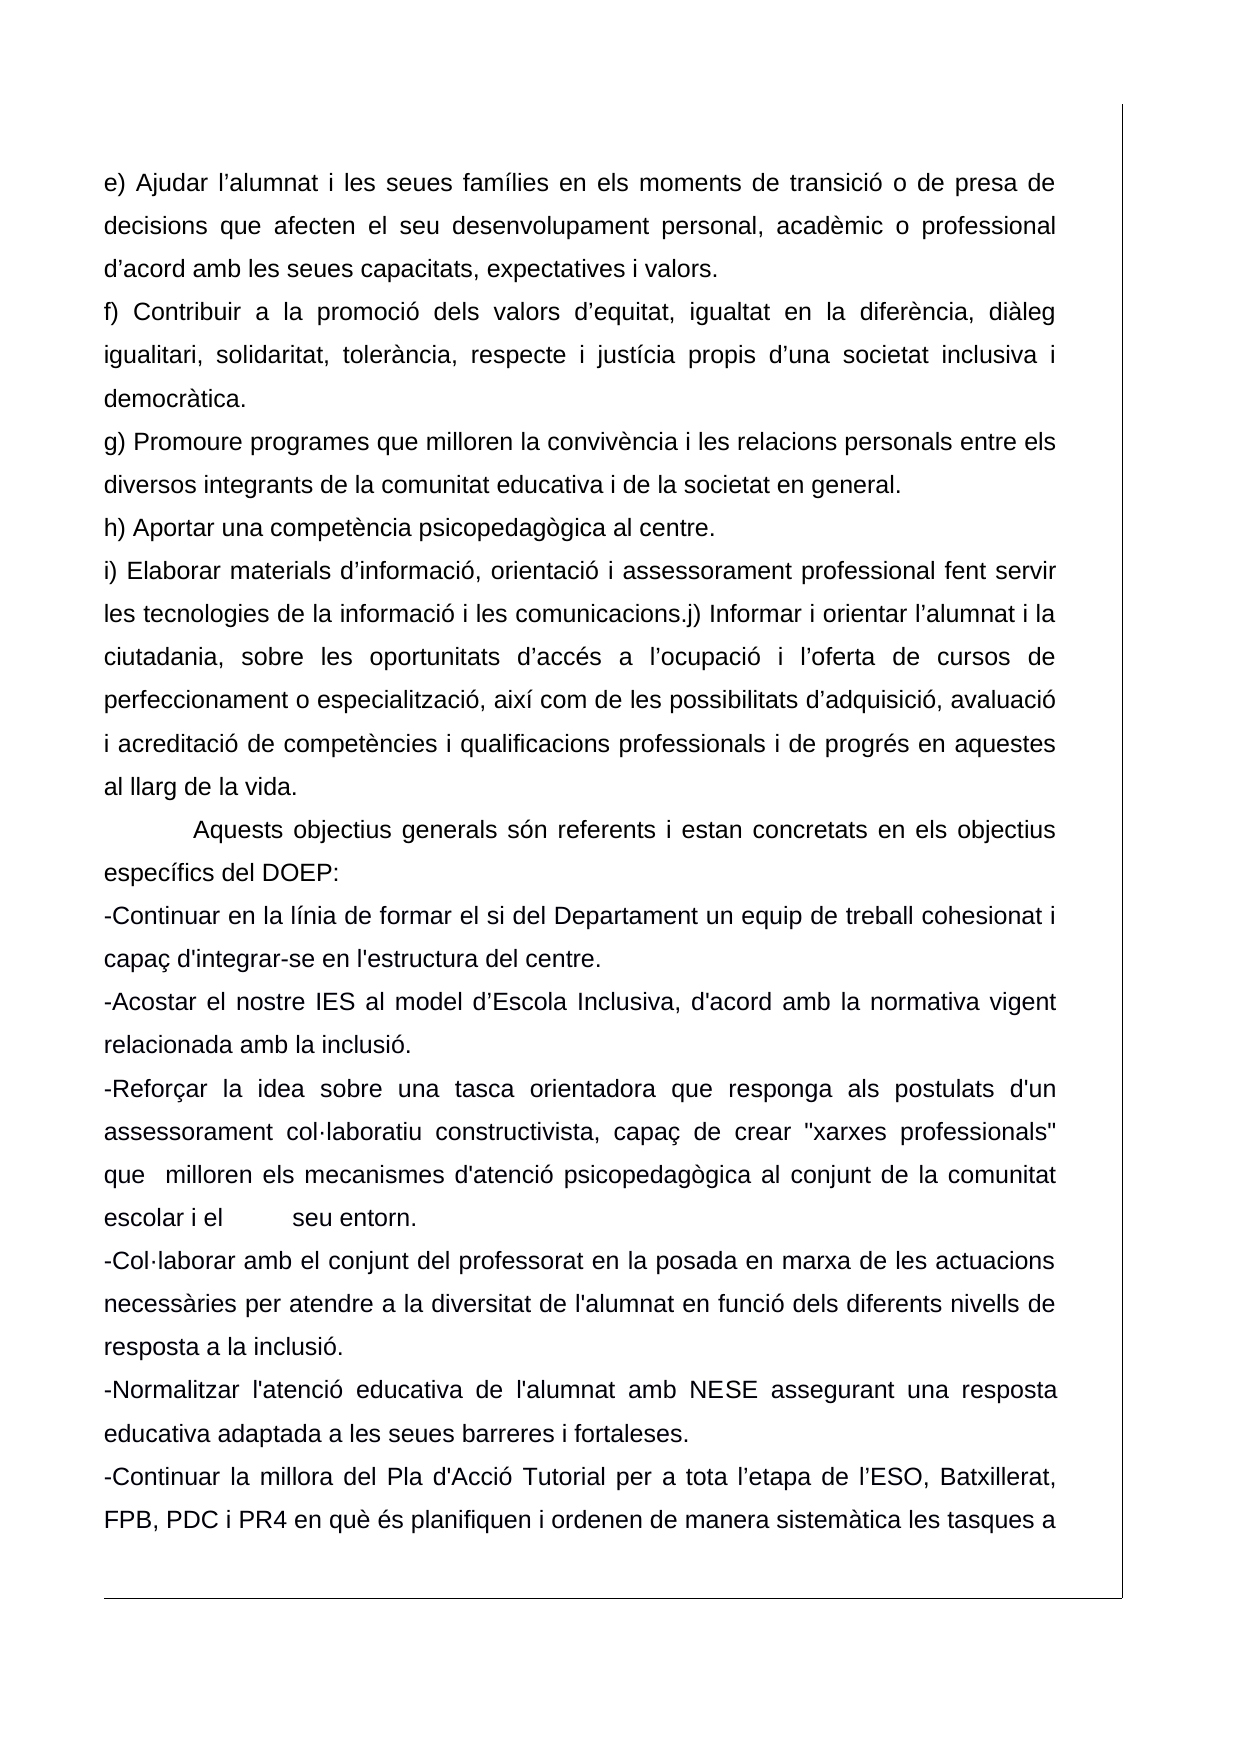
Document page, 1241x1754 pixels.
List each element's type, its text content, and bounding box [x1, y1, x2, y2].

text -Acostar el nostre IES al model d’Escola Inclusiva, d'acord amb la normativa vigent relacionada amb la inclusió. [103, 923, 1122, 1009]
text Aquests objectius generals són referents i estan concretats en els objectius específics del DOEP: [103, 750, 1122, 837]
text -Col·laborar amb el conjunt del professorat en la posada en marxa de les actuacions necessàries per atendre a la diversitat de l'alumnat en funció dels diferents nivells de resposta a la inclusió. [103, 1182, 1122, 1311]
text -Continuar la millora del Pla d'Acció Tutorial per a tota l’etapa de l’ESO, Batxillerat, FPB, PDC i PR4 en què és planifiquen i ordenen de manera sistemàtica les tasques a realizar i que contribuïsca a afavorir l'atenció a la diversitat i una acció tutorial compartida per tot el professorat. [103, 1397, 1122, 1598]
text -Reforçar la idea sobre una tasca orientadora que responga als postulats d'un assessorament col·laboratiu constructivista, capaç de crear "xarxes professionals" que milloren els mecanismes d'atenció psicopedagògica al conjunt de la comunitat escolar i el seu entorn. [103, 1009, 1122, 1182]
text h) Aportar una competència psicopedagògica al centre. [103, 448, 1122, 492]
text -Continuar en la línia de formar el si del Departament un equip de treball cohesionat i capaç d'integrar-se en l'estructura del centre. [103, 837, 1122, 923]
text g) Promoure programes que milloren la convivència i les relacions personals entre els diversos integrants de la comunitat educativa i de la societat en general. [103, 362, 1122, 448]
text e) Ajudar l’alumnat i les seues famílies en els moments de transició o de presa de decisions que afecten el seu desenvolupament personal, acadèmic o professional d’acord amb les seues capacitats, expectatives i valors. [103, 103, 1122, 233]
text i) Elaborar materials d’informació, orientació i assessorament professional fent servir les tecnologies de la informació i les comunicacions.j) Informar i orientar l’alumnat i la ciutadania, sobre les oportunitats d’accés a l’ocupació i l’oferta de cursos de perfeccionament o especialització, així com de les possibilitats d’adquisició, avaluació i acreditació de competències i qualificacions professionals i de progrés en aquestes al llarg de la vida. [103, 492, 1122, 750]
text -Normalitzar l'atenció educativa de l'alumnat amb NESE assegurant una resposta educativa adaptada a les seues barreres i fortaleses. [103, 1311, 1122, 1397]
text f) Contribuir a la promoció dels valors d’equitat, igualtat en la diferència, diàleg igualitari, solidaritat, tolerància, respecte i justícia propis d’una societat inclusiva i democràtica. [103, 233, 1122, 362]
